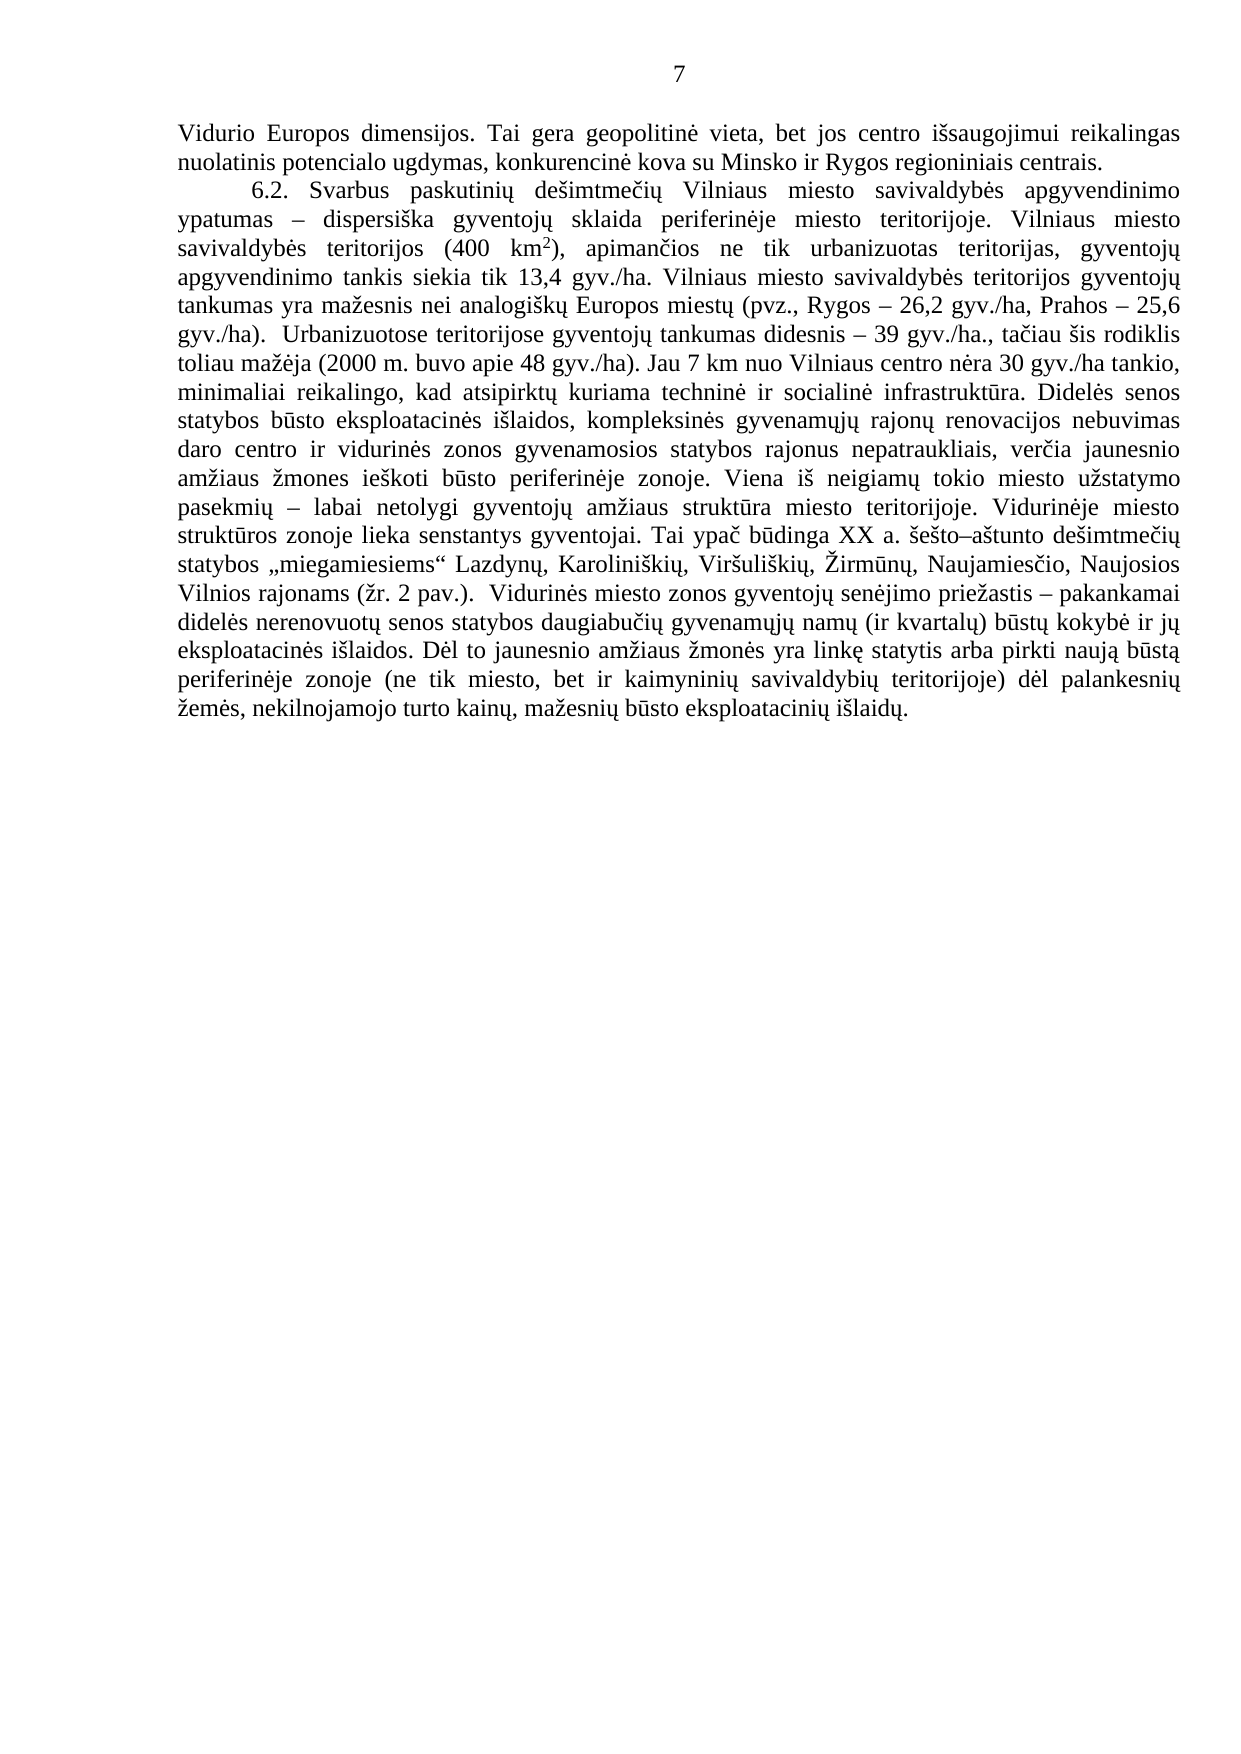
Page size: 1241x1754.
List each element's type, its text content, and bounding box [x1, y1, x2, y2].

text Vidurio Europos dimensijos. Tai gera geopolitinė vieta, bet jos centro išsaugojimui reikalingas nuolatinis potencialo ugdymas, konkurencinė kova su Minsko ir Rygos regioniniais centrais. [177, 118, 1181, 176]
text 6.2. Svarbus paskutinių dešimtmečių Vilniaus miesto savivaldybės apgyvendinimo ypatumas – dispersiška gyventojų sklaida periferinėje miesto teritorijoje. Vilniaus miesto savivaldybės teritorijos (400 km2), apimančios ne tik urbanizuotas teritorijas, gyventojų apgyvendinimo tankis siekia tik 13,4 gyv./ha. Vilniaus miesto savivaldybės teritorijos gyventojų tankumas yra mažesnis nei analogiškų Europos miestų (pvz., Rygos – 26,2 gyv./ha, Prahos – 25,6 gyv./ha). Urbanizuotose teritorijose gyventojų tankumas didesnis – 39 gyv./ha., tačiau šis rodiklis toliau mažėja (2000 m. buvo apie 48 gyv./ha). Jau 7 km nuo Vilniaus centro nėra 30 gyv./ha tankio, minimaliai reikalingo, kad atsipirktų kuriama techninė ir socialinė infrastruktūra. Didelės senos statybos būsto eksploatacinės išlaidos, kompleksinės gyvenamųjų rajonų renovacijos nebuvimas daro centro ir vidurinės zonos gyvenamosios statybos rajonus nepatraukliais, verčia jaunesnio amžiaus žmones ieškoti būsto periferinėje zonoje. Viena iš neigiamų tokio miesto užstatymo pasekmių – labai netolygi gyventojų amžiaus struktūra miesto teritorijoje. Vidurinėje miesto struktūros zonoje lieka senstantys gyventojai. Tai ypač būdinga XX a. šešto–aštunto dešimtmečių statybos „miegamiesiems“ Lazdynų, Karoliniškių, Viršuliškių, Žirmūnų, Naujamiesčio, Naujosios Vilnios rajonams (žr. 2 pav.). Vidurinės miesto zonos gyventojų senėjimo priežastis – pakankamai didelės nerenovuotų senos statybos daugiabučių gyvenamųjų namų (ir kvartalų) būstų kokybė ir jų eksploatacinės išlaidos. Dėl to jaunesnio amžiaus žmonės yra linkę statytis arba pirkti naują būstą periferinėje zonoje (ne tik miesto, bet ir kaimyninių savivaldybių teritorijoje) dėl palankesnių žemės, nekilnojamojo turto kainų, mažesnių būsto eksploatacinių išlaidų. [177, 176, 1181, 722]
